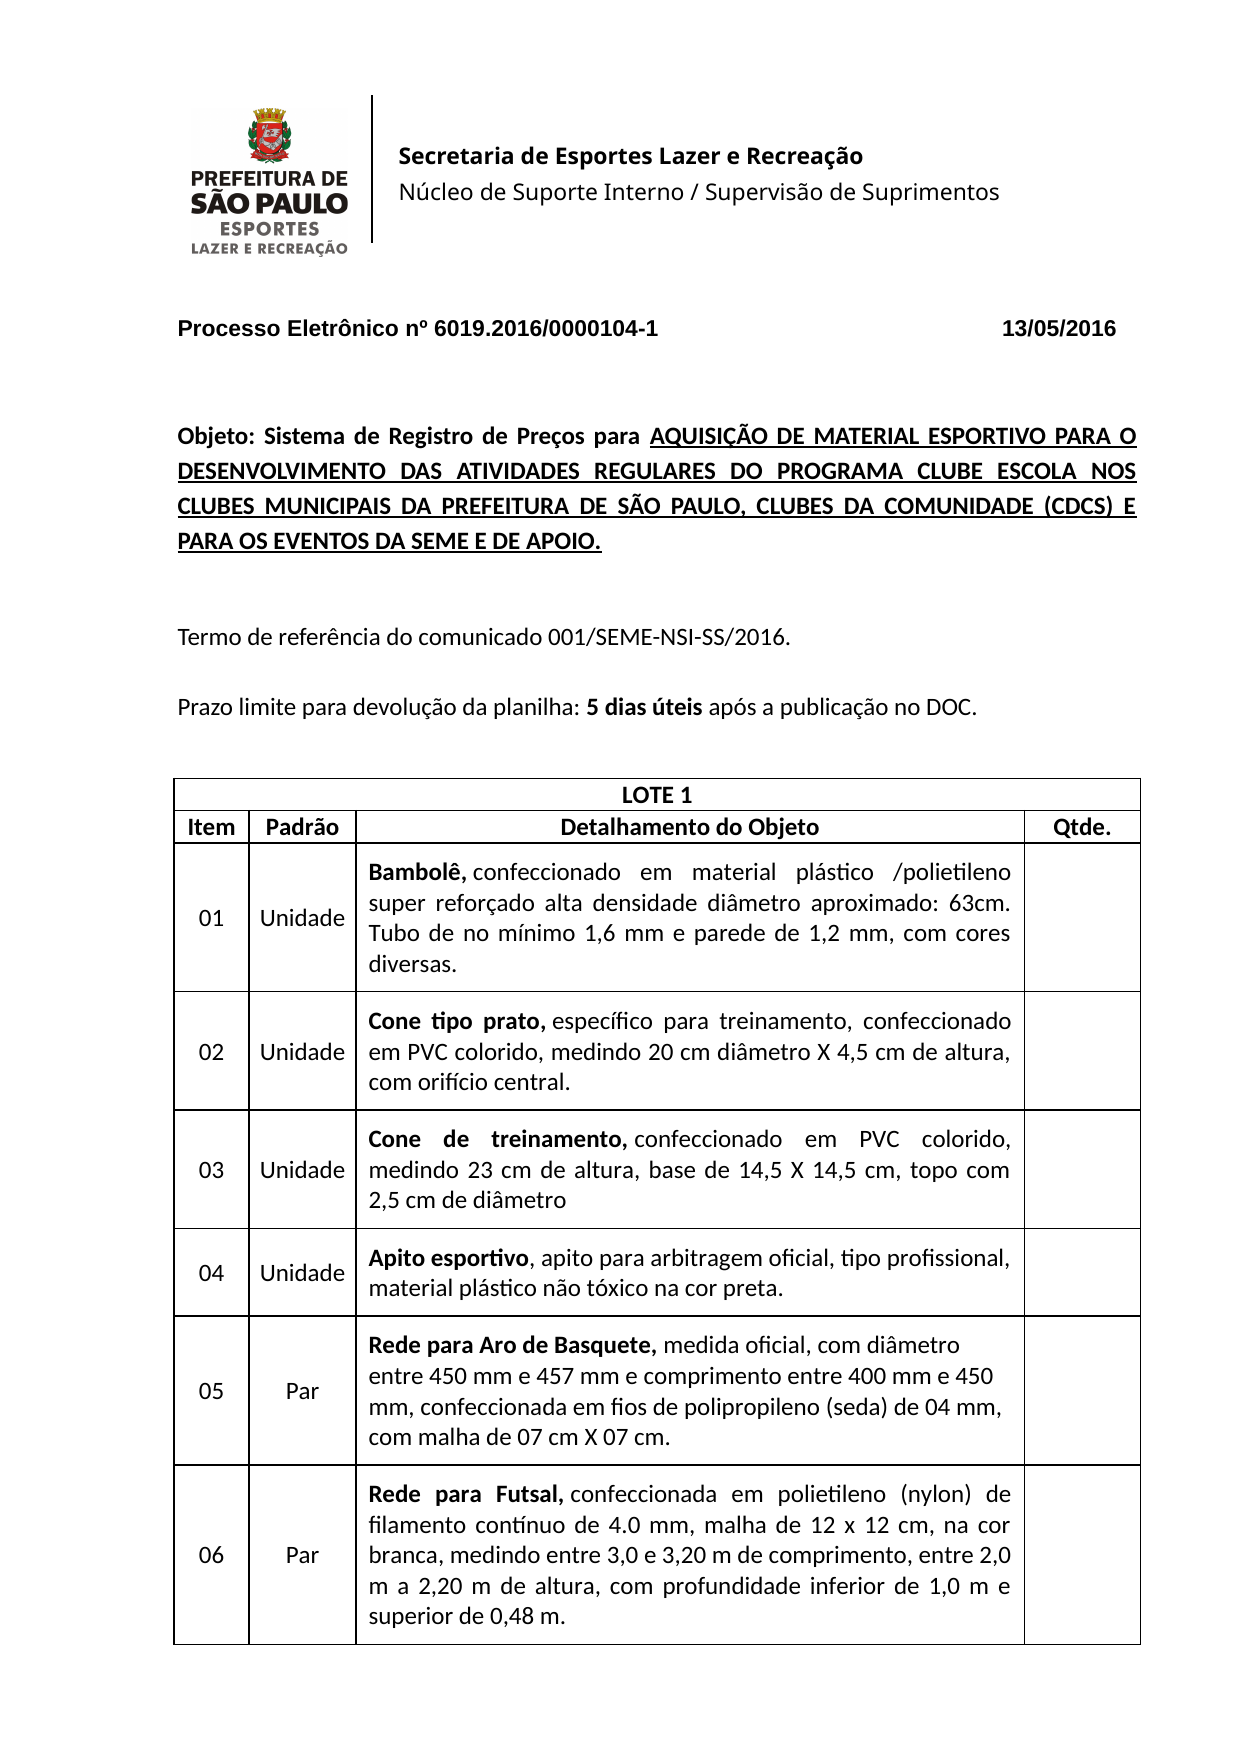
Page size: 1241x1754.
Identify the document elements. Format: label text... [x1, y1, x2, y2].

text Processo Eletrônico nº 6019.2016/0000104-1 13/05/2016 [177, 315, 1137, 341]
table_cell Rede para Aro de Basquete, medida oficial, com diâmetro entre 450 mm e 457 mm e comprimento entre 400 mm e 450 mm, confeccionada em fios de polipropileno (seda) de 04 mm, com malha de 07 cm X 07 cm. [357, 1317, 1024, 1464]
table_cell Detalhamento do Objeto [357, 811, 1024, 842]
table_cell 01 [175, 844, 248, 991]
table_cell [1025, 1111, 1140, 1227]
text Termo de referência do comunicado 001/SEME-NSI-SS/2016. [177, 621, 1137, 652]
table_cell Unidade [250, 1229, 355, 1315]
text CLUBES MUNICIPAIS DA PREFEITURA DE SÃO PAULO, CLUBES DA COMUNIDADE (CDCS) E [177, 482, 1137, 516]
table_cell 02 [175, 992, 248, 1109]
table_cell [1025, 1317, 1140, 1464]
table_cell 03 [175, 1111, 248, 1227]
table_header [91, 71, 1181, 247]
table_cell 06 [175, 1466, 248, 1643]
table_cell [1025, 1466, 1140, 1643]
table_cell Par [250, 1466, 355, 1643]
subtitle Prazo limite para devolução da planilha: 5 dias úteis após a publicação no DOC. [177, 691, 1137, 722]
table_cell Unidade [250, 992, 355, 1109]
table_header LOTE 1 [175, 779, 1140, 810]
text Objeto: Sistema de Registro de Preços para AQUISIÇÃO DE MATERIAL ESPORTIVO PARA O DESENVOLVIMENTO DAS ATIVIDADES REGULARES DO PROGRAMA CLUBE ESCOLA NOS [177, 420, 1137, 481]
table_header [1144, 71, 1240, 183]
table_cell Par [250, 1317, 355, 1464]
table_cell Bambolê, confeccionado em material plástico /polietileno super reforçado alta densidade diâmetro aproximado: 63cm. Tubo de no mínimo 1,6 mm e parede de 1,2 mm, com cores diversas. [357, 844, 1024, 991]
table_cell [1025, 844, 1140, 991]
table_cell Apito esportivo, apito para arbitragem oficial, tipo profissional, material plástico não tóxico na cor preta. [357, 1229, 1024, 1315]
table_cell Cone de treinamento, confeccionado em PVC colorido, medindo 23 cm de altura, base de 14,5 X 14,5 cm, topo com 2,5 cm de diâmetro [357, 1111, 1024, 1227]
table_cell 04 [175, 1229, 248, 1315]
table_cell Qtde. [1025, 811, 1140, 842]
table_cell Unidade [250, 844, 355, 991]
table_cell Padrão [250, 811, 355, 842]
table_cell Rede para Futsal, confeccionada em polietileno (nylon) de filamento contínuo de 4.0 mm, malha de 12 x 12 cm, na cor branca, medindo entre 3,0 e 3,20 m de comprimento, entre 2,0 m a 2,20 m de altura, com profundidade inferior de 1,0 m e superior de 0,48 m. [357, 1466, 1024, 1643]
table_cell 05 [175, 1317, 248, 1464]
text PARA OS EVENTOS DA SEME E DE APOIO. [177, 517, 1137, 556]
table_cell Cone tipo prato, específico para treinamento, confeccionado em PVC colorido, medindo 20 cm diâmetro X 4,5 cm de altura, com orifício central. [357, 992, 1024, 1109]
table_cell Item [175, 811, 248, 842]
table_cell [1025, 1229, 1140, 1315]
table_cell Unidade [250, 1111, 355, 1227]
table_cell [1025, 992, 1140, 1109]
